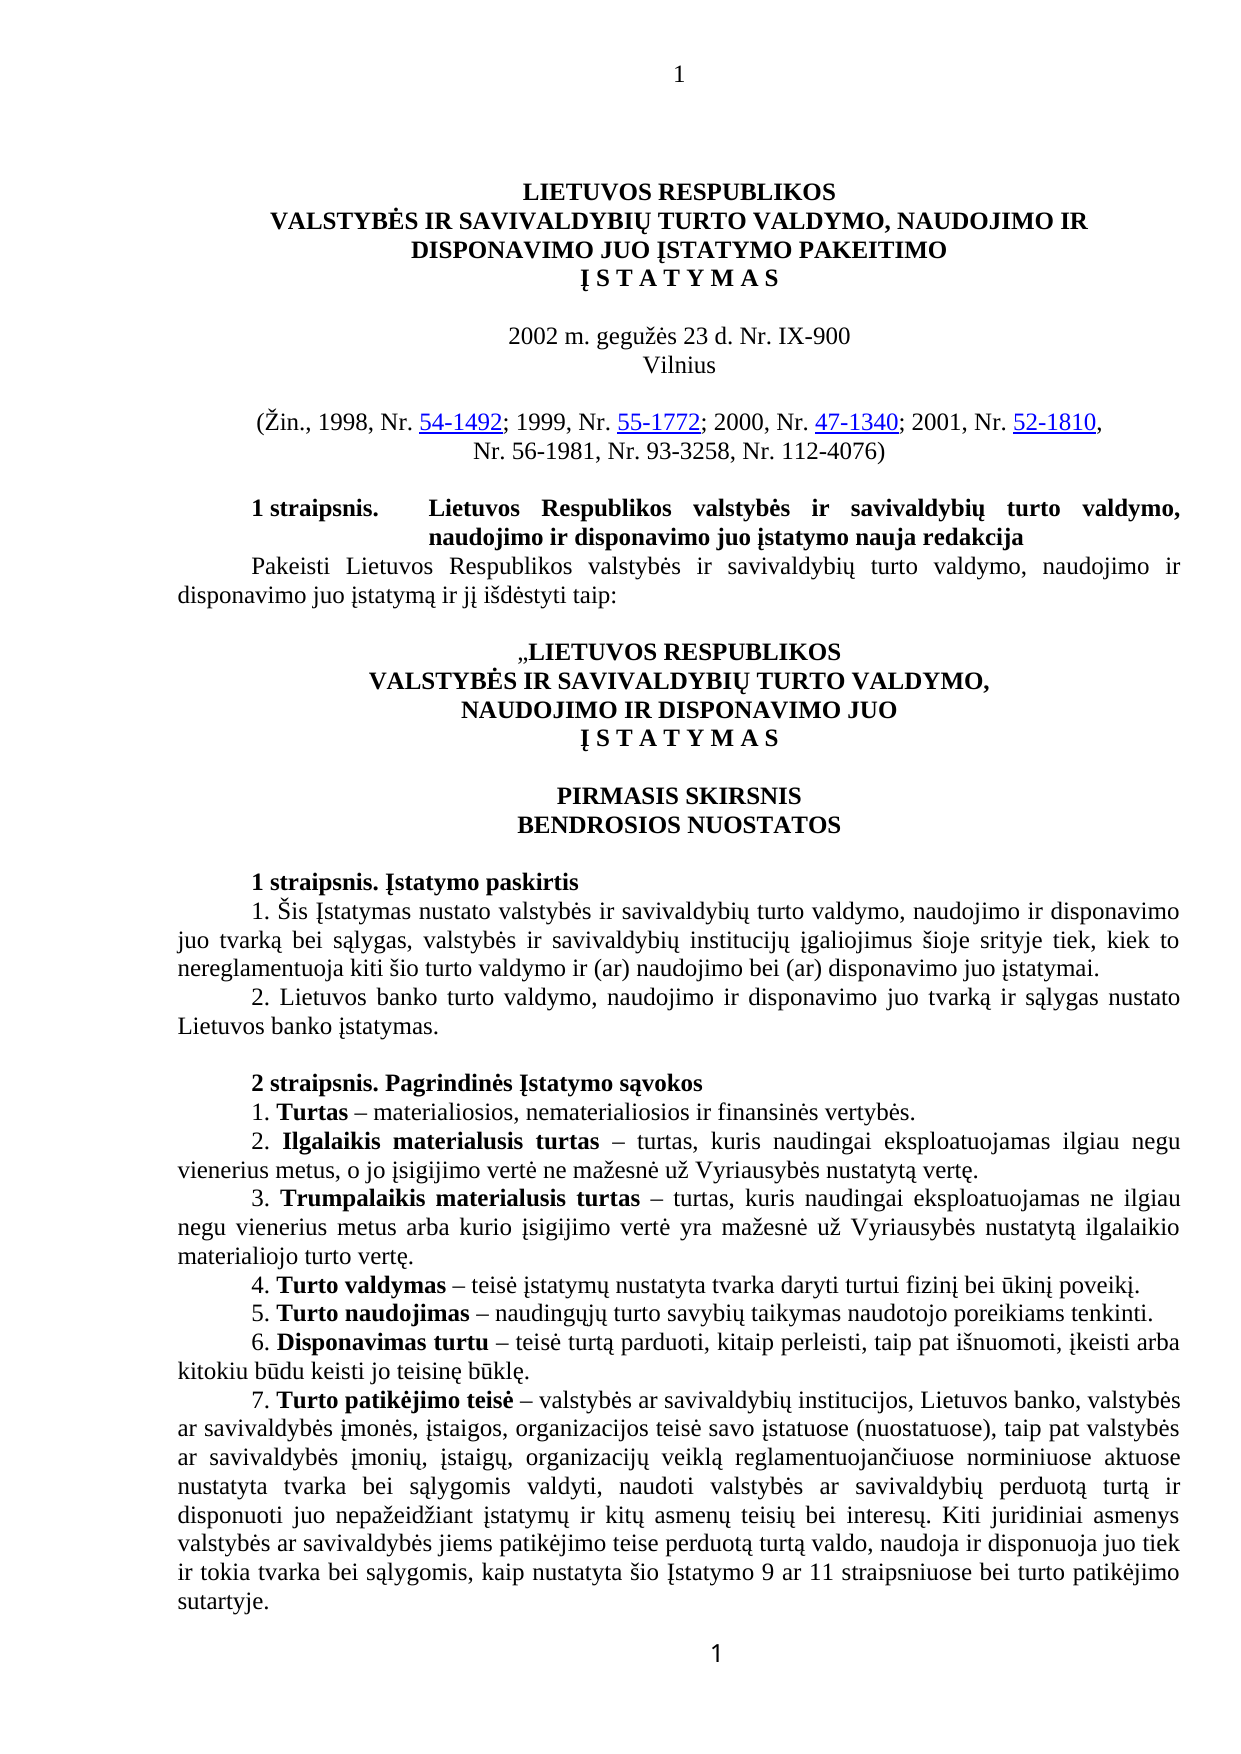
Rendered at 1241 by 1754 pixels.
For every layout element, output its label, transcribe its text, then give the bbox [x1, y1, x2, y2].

text 1. Šis Įstatymas nustato valstybės ir savivaldybių turto valdymo, naudojimo ir disponavimo juo tvarką bei sąlygas, valstybės ir savivaldybių institucijų įgaliojimus šioje srityje tiek, kiek to nereglamentuoja kiti šio turto valdymo ir (ar) naudojimo bei (ar) disponavimo juo įstatymai. [177, 896, 1181, 982]
text (Žin., 1998, Nr. 54-1492; 1999, Nr. 55-1772; 2000, Nr. 47-1340; 2001, Nr. 52-1810, [177, 407, 1181, 436]
text VALSTYBĖS IR SAVIVALDYBIŲ TURTO VALDYMO, NAUDOJIMO IR DISPONAVIMO JUO ĮSTATYMO PAKEITIMO [177, 206, 1181, 263]
text 5. Turto naudojimas – naudingųjų turto savybių taikymas naudotojo poreikiams tenkinti. [177, 1298, 1181, 1327]
text 2 straipsnis. Pagrindinės Įstatymo sąvokos [177, 1068, 1181, 1097]
text 2. Ilgalaikis materialusis turtas – turtas, kuris naudingai eksploatuojamas ilgiau negu vienerius metus, o jo įsigijimo vertė ne mažesnė už Vyriausybės nustatytą vertę. [177, 1126, 1181, 1183]
text Vilnius [177, 350, 1181, 378]
text 3. Trumpalaikis materialusis turtas – turtas, kuris naudingai eksploatuojamas ne ilgiau negu vienerius metus arba kurio įsigijimo vertė yra mažesnė už Vyriausybės nustatytą ilgalaikio materialiojo turto vertę. [177, 1183, 1181, 1270]
text 6. Disponavimas turtu – teisė turtą parduoti, kitaip perleisti, taip pat išnuomoti, įkeisti arba kitokiu būdu keisti jo teisinę būklę. [177, 1327, 1181, 1385]
text 1 straipsnis. Įstatymo paskirtis [177, 867, 1181, 896]
text 1. Turtas – materialiosios, nematerialiosios ir finansinės vertybės. [177, 1097, 1181, 1126]
text 4. Turto valdymas – teisė įstatymų nustatyta tvarka daryti turtui fizinį bei ūkinį poveikį. [177, 1270, 1181, 1298]
text 1 straipsnis. Lietuvos Respublikos valstybės ir savivaldybių turto valdymo, naudojimo ir disponavimo juo įstatymo nauja redakcija [251, 493, 1181, 551]
text BENDROSIOS NUOSTATOS [177, 810, 1181, 838]
text LIETUVOS RESPUBLIKOS [177, 177, 1181, 206]
text NAUDOJIMO IR DISPONAVIMO JUO [177, 695, 1181, 723]
text 2. Lietuvos banko turto valdymo, naudojimo ir disponavimo juo tvarką ir sąlygas nustato Lietuvos banko įstatymas. [177, 982, 1181, 1040]
text Nr. 56-1981, Nr. 93-3258, Nr. 112-4076) [177, 436, 1181, 465]
text 7. Turto patikėjimo teisė – valstybės ar savivaldybių institucijos, Lietuvos banko, valstybės ar savivaldybės įmonės, įstaigos, organizacijos teisė savo įstatuose (nuostatuose), taip pat valstybės ar savivaldybės įmonių, įstaigų, organizacijų veiklą reglamentuojančiuose norminiuose aktuose nustatyta tvarka bei sąlygomis valdyti, naudoti valstybės ar savivaldybių perduotą turtą ir disponuoti juo nepažeidžiant įstatymų ir kitų asmenų teisių bei interesų. Kiti juridiniai asmenys valstybės ar savivaldybės jiems patikėjimo teise perduotą turtą valdo, naudoja ir disponuoja juo tiek ir tokia tvarka bei sąlygomis, kaip nustatyta šio Įstatymo 9 ar 11 straipsniuose bei turto patikėjimo sutartyje. [177, 1385, 1181, 1615]
text VALSTYBĖS IR SAVIVALDYBIŲ TURTO VALDYMO, [177, 666, 1181, 695]
text PIRMASIS SKIRSNIS [177, 781, 1181, 810]
text 2002 m. gegužės 23 d. Nr. IX-900 [177, 321, 1181, 350]
text Į S T A T Y M A S [177, 263, 1181, 292]
text Pakeisti Lietuvos Respublikos valstybės ir savivaldybių turto valdymo, naudojimo ir disponavimo juo įstatymą ir jį išdėstyti taip: [177, 551, 1181, 608]
text „LIETUVOS RESPUBLIKOS [177, 637, 1181, 666]
text Į S T A T Y M A S [177, 723, 1181, 752]
